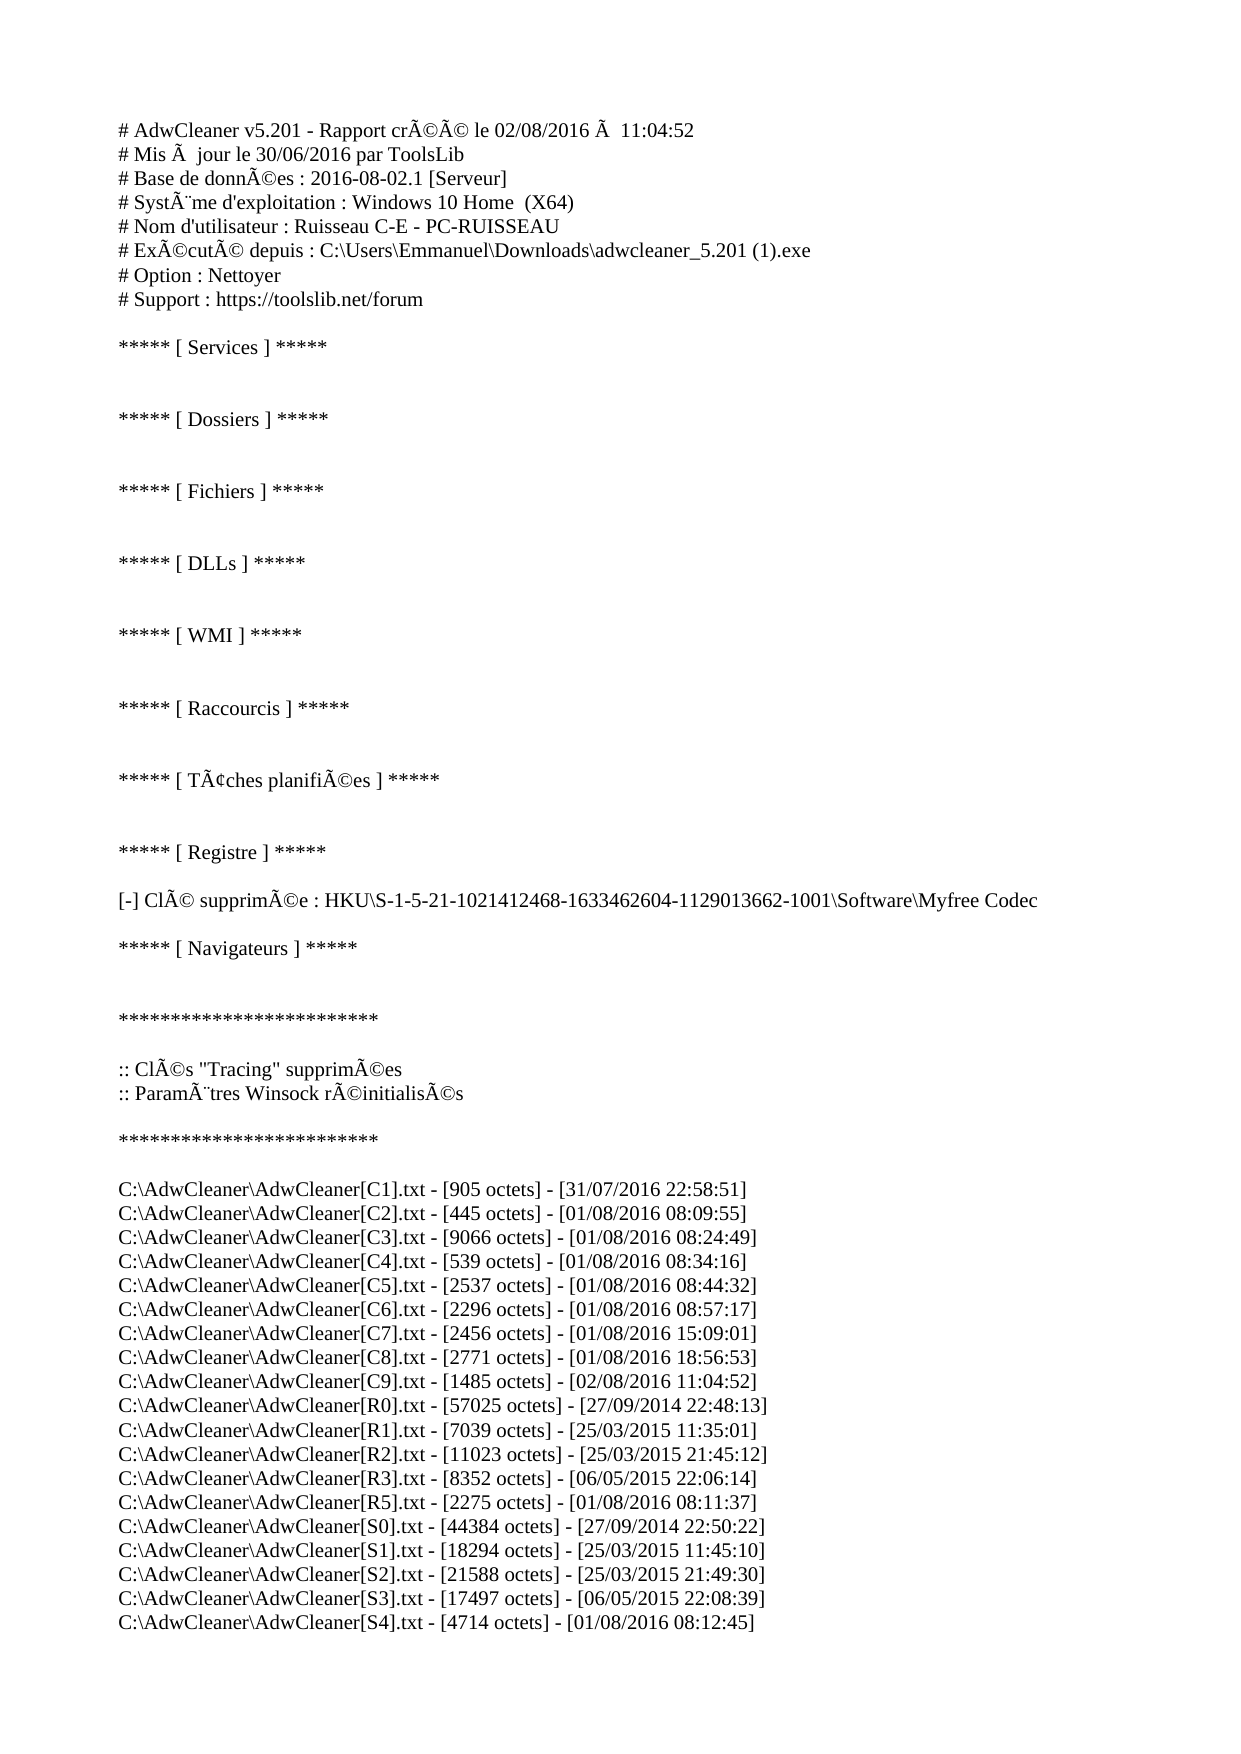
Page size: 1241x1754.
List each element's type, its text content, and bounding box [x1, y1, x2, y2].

text C:\AdwCleaner\AdwCleaner[R1].txt - [7039 octets] - [25/03/2015 11:35:01] [118, 1417, 1122, 1442]
text C:\AdwCleaner\AdwCleaner[C3].txt - [9066 octets] - [01/08/2016 08:24:49] [118, 1225, 1122, 1249]
text :: ParamÃ¨tres Winsock rÃ©initialisÃ©s [118, 1081, 1122, 1105]
text [-] ClÃ© supprimÃ©e : HKU\S-1-5-21-1021412468-1633462604-1129013662-1001\Software\Myfree Codec [118, 888, 1122, 912]
text ************************* [118, 1129, 1122, 1153]
text # AdwCleaner v5.201 - Rapport crÃ©Ã© le 02/08/2016 Ã 11:04:52 [118, 118, 1122, 142]
text ***** [ Raccourcis ] ***** [118, 696, 1122, 720]
text # ExÃ©cutÃ© depuis : C:\Users\Emmanuel\Downloads\adwcleaner_5.201 (1).exe [118, 238, 1122, 262]
text C:\AdwCleaner\AdwCleaner[S4].txt - [4714 octets] - [01/08/2016 08:12:45] [118, 1610, 1122, 1634]
text C:\AdwCleaner\AdwCleaner[C4].txt - [539 octets] - [01/08/2016 08:34:16] [118, 1249, 1122, 1273]
text C:\AdwCleaner\AdwCleaner[C5].txt - [2537 octets] - [01/08/2016 08:44:32] [118, 1273, 1122, 1297]
text ***** [ Navigateurs ] ***** [118, 936, 1122, 960]
text ***** [ Services ] ***** [118, 335, 1122, 359]
text C:\AdwCleaner\AdwCleaner[R0].txt - [57025 octets] - [27/09/2014 22:48:13] [118, 1393, 1122, 1417]
text C:\AdwCleaner\AdwCleaner[R3].txt - [8352 octets] - [06/05/2015 22:06:14] [118, 1466, 1122, 1490]
text C:\AdwCleaner\AdwCleaner[R5].txt - [2275 octets] - [01/08/2016 08:11:37] [118, 1490, 1122, 1514]
text C:\AdwCleaner\AdwCleaner[S0].txt - [44384 octets] - [27/09/2014 22:50:22] [118, 1514, 1122, 1538]
text C:\AdwCleaner\AdwCleaner[S3].txt - [17497 octets] - [06/05/2015 22:08:39] [118, 1586, 1122, 1610]
text C:\AdwCleaner\AdwCleaner[C8].txt - [2771 octets] - [01/08/2016 18:56:53] [118, 1345, 1122, 1369]
text C:\AdwCleaner\AdwCleaner[S1].txt - [18294 octets] - [25/03/2015 11:45:10] [118, 1538, 1122, 1562]
text # SystÃ¨me d'exploitation : Windows 10 Home (X64) [118, 190, 1122, 214]
text C:\AdwCleaner\AdwCleaner[C9].txt - [1485 octets] - [02/08/2016 11:04:52] [118, 1369, 1122, 1393]
text ***** [ DLLs ] ***** [118, 551, 1122, 575]
text C:\AdwCleaner\AdwCleaner[C7].txt - [2456 octets] - [01/08/2016 15:09:01] [118, 1321, 1122, 1345]
text # Base de donnÃ©es : 2016-08-02.1 [Serveur] [118, 166, 1122, 190]
text # Nom d'utilisateur : Ruisseau C-E - PC-RUISSEAU [118, 214, 1122, 238]
text C:\AdwCleaner\AdwCleaner[C6].txt - [2296 octets] - [01/08/2016 08:57:17] [118, 1297, 1122, 1321]
text C:\AdwCleaner\AdwCleaner[S2].txt - [21588 octets] - [25/03/2015 21:49:30] [118, 1562, 1122, 1586]
text ************************* [118, 1008, 1122, 1032]
text ***** [ Dossiers ] ***** [118, 407, 1122, 431]
text C:\AdwCleaner\AdwCleaner[C1].txt - [905 octets] - [31/07/2016 22:58:51] [118, 1177, 1122, 1201]
text # Mis Ã jour le 30/06/2016 par ToolsLib [118, 142, 1122, 166]
text :: ClÃ©s "Tracing" supprimÃ©es [118, 1057, 1122, 1081]
text C:\AdwCleaner\AdwCleaner[C2].txt - [445 octets] - [01/08/2016 08:09:55] [118, 1201, 1122, 1225]
text # Option : Nettoyer [118, 262, 1122, 287]
text ***** [ Fichiers ] ***** [118, 479, 1122, 503]
text ***** [ WMI ] ***** [118, 623, 1122, 647]
text # Support : https://toolslib.net/forum [118, 287, 1122, 311]
text ***** [ TÃ¢ches planifiÃ©es ] ***** [118, 768, 1122, 792]
text ***** [ Registre ] ***** [118, 840, 1122, 864]
text C:\AdwCleaner\AdwCleaner[R2].txt - [11023 octets] - [25/03/2015 21:45:12] [118, 1442, 1122, 1466]
